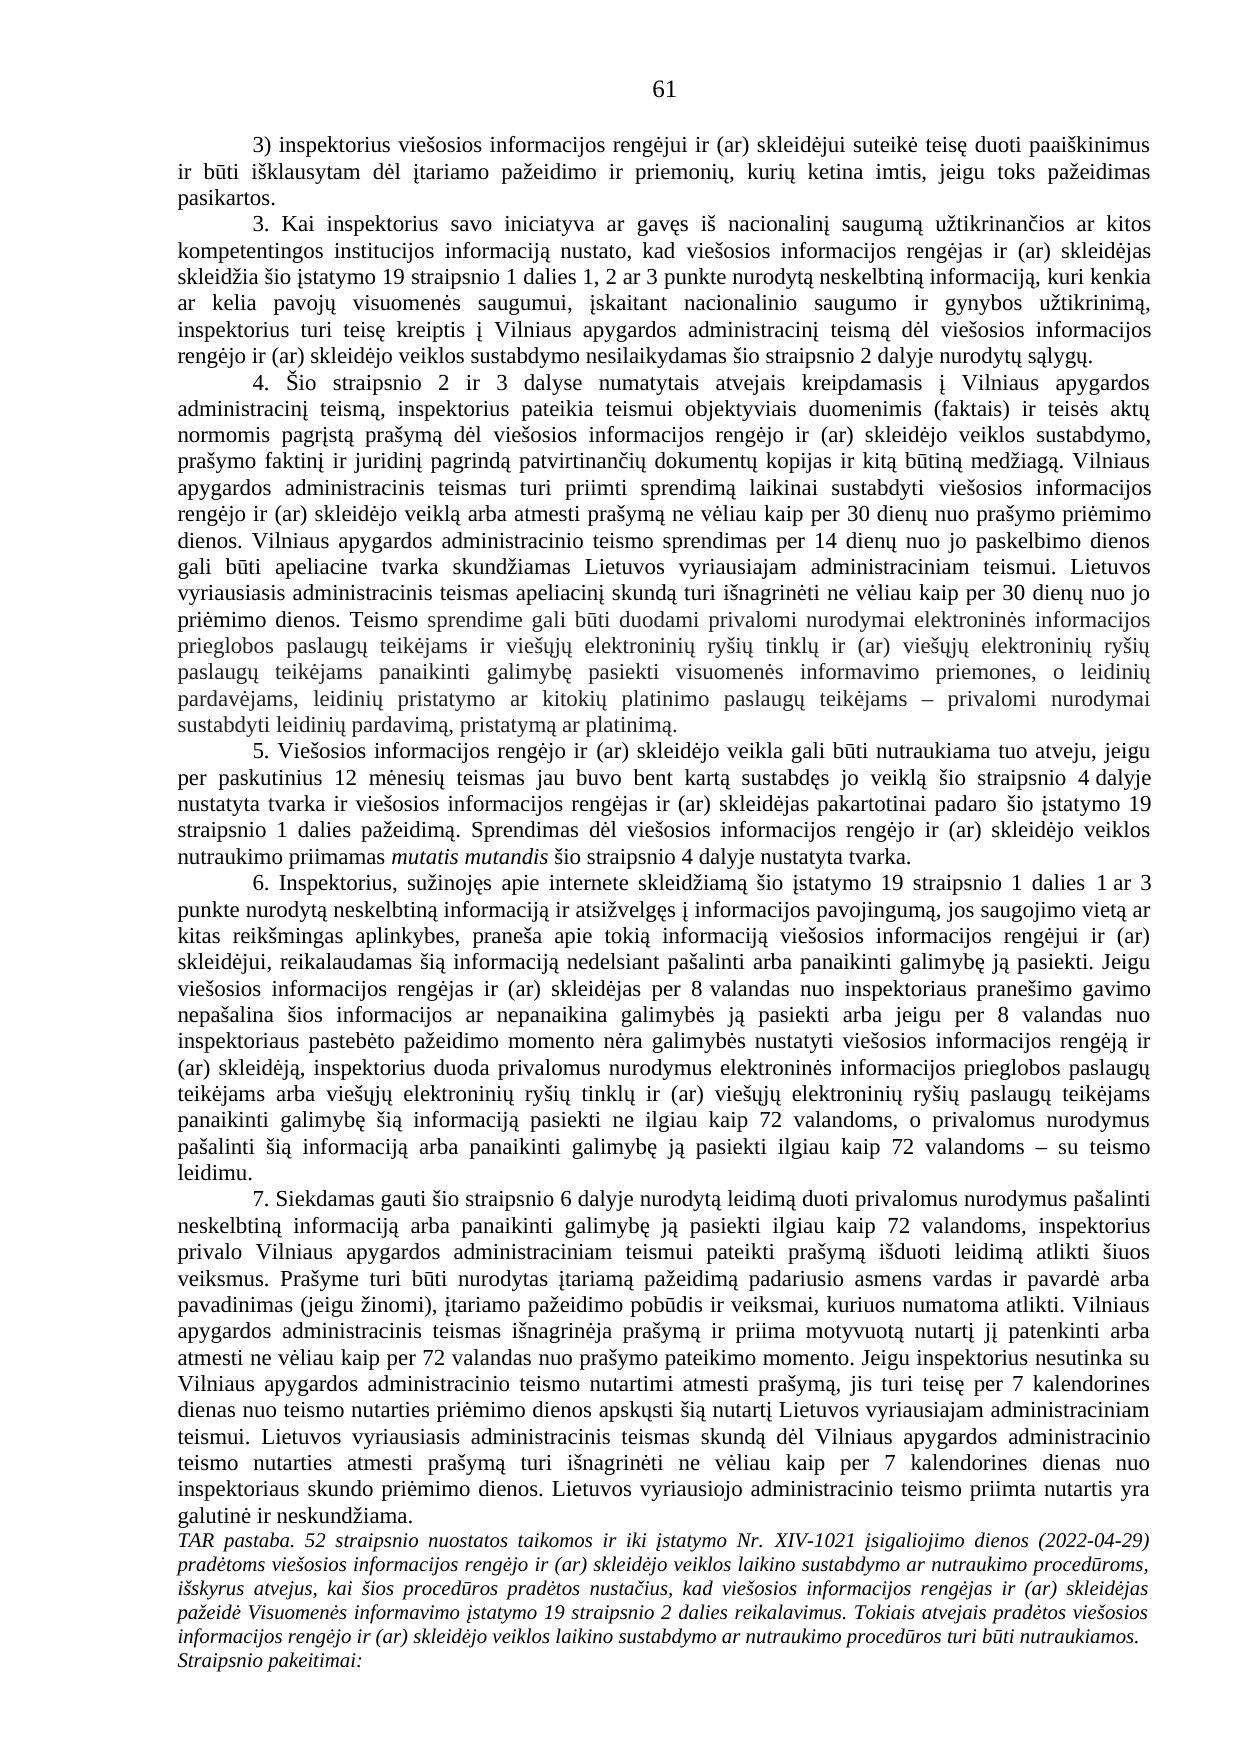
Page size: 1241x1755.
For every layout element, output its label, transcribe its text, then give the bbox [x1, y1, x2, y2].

text TAR pastaba. 52 straipsnio nuostatos taikomos ir iki įstatymo Nr. XIV-1021 įsigaliojimo dienos (2022-04-29) pradėtoms viešosios informacijos rengėjo ir (ar) skleidėjo veiklos laikino sustabdymo ar nutraukimo procedūroms, išskyrus atvejus, kai šios procedūros pradėtos nustačius, kad viešosios informacijos rengėjas ir (ar) skleidėjas pažeidė Visuomenės informavimo įstatymo 19 straipsnio 2 dalies reikalavimus. Tokiais atvejais pradėtos viešosios informacijos rengėjo ir (ar) skleidėjo veiklos laikino sustabdymo ar nutraukimo procedūros turi būti nutraukiamos. [177, 1528, 1152, 1648]
text 4. Šio straipsnio 2 ir 3 dalyse numatytais atvejais kreipdamasis į Vilniaus apygardos administracinį teismą, inspektorius pateikia teismui objektyviais duomenimis (faktais) ir teisės aktų normomis pagrįstą prašymą dėl viešosios informacijos rengėjo ir (ar) skleidėjo veiklos sustabdymo, prašymo faktinį ir juridinį pagrindą patvirtinančių dokumentų kopijas ir kitą būtiną medžiagą. Vilniaus apygardos administracinis teismas turi priimti sprendimą laikinai sustabdyti viešosios informacijos rengėjo ir (ar) skleidėjo veiklą arba atmesti prašymą ne vėliau kaip per 30 dienų nuo prašymo priėmimo dienos. Vilniaus apygardos administracinio teismo sprendimas per 14 dienų nuo jo paskelbimo dienos gali būti apeliacine tvarka skundžiamas Lietuvos vyriausiajam administraciniam teismui. Lietuvos vyriausiasis administracinis teismas apeliacinį skundą turi išnagrinėti ne vėliau kaip per 30 dienų nuo jo priėmimo dienos. Teismo sprendime gali būti duodami privalomi nurodymai elektroninės informacijos prieglobos paslaugų teikėjams ir viešųjų elektroninių ryšių tinklų ir (ar) viešųjų elektroninių ryšių paslaugų teikėjams panaikinti galimybę pasiekti visuomenės informavimo priemones, o leidinių pardavėjams, leidinių pristatymo ar kitokių platinimo paslaugų teikėjams – privalomi nurodymai sustabdyti leidinių pardavimą, pristatymą ar platinimą. [177, 368, 1152, 737]
text 5. Viešosios informacijos rengėjo ir (ar) skleidėjo veikla gali būti nutraukiama tuo atveju, jeigu per paskutinius 12 mėnesių teismas jau buvo bent kartą sustabdęs jo veiklą šio straipsnio 4 dalyje nustatyta tvarka ir viešosios informacijos rengėjas ir (ar) skleidėjas pakartotinai padaro šio įstatymo 19 straipsnio 1 dalies pažeidimą. Sprendimas dėl viešosios informacijos rengėjo ir (ar) skleidėjo veiklos nutraukimo priimamas mutatis mutandis šio straipsnio 4 dalyje nustatyta tvarka. [177, 737, 1152, 869]
text 6. Inspektorius, sužinojęs apie internete skleidžiamą šio įstatymo 19 straipsnio 1 dalies 1 ar 3 punkte nurodytą neskelbtiną informaciją ir atsižvelgęs į informacijos pavojingumą, jos saugojimo vietą ar kitas reikšmingas aplinkybes, praneša apie tokią informaciją viešosios informacijos rengėjui ir (ar) skleidėjui, reikalaudamas šią informaciją nedelsiant pašalinti arba panaikinti galimybę ją pasiekti. Jeigu viešosios informacijos rengėjas ir (ar) skleidėjas per 8 valandas nuo inspektoriaus pranešimo gavimo nepašalina šios informacijos ar nepanaikina galimybės ją pasiekti arba jeigu per 8 valandas nuo inspektoriaus pastebėto pažeidimo momento nėra galimybės nustatyti viešosios informacijos rengėją ir (ar) skleidėją, inspektorius duoda privalomus nurodymus elektroninės informacijos prieglobos paslaugų teikėjams arba viešųjų elektroninių ryšių tinklų ir (ar) viešųjų elektroninių ryšių paslaugų teikėjams panaikinti galimybę šią informaciją pasiekti ne ilgiau kaip 72 valandoms, o privalomus nurodymus pašalinti šią informaciją arba panaikinti galimybę ją pasiekti ilgiau kaip 72 valandoms – su teismo leidimu. [177, 869, 1152, 1186]
text 3) inspektorius viešosios informacijos rengėjui ir (ar) skleidėjui suteikė teisę duoti paaiškinimus ir būti išklausytam dėl įtariamo pažeidimo ir priemonių, kurių ketina imtis, jeigu toks pažeidimas pasikartos. [177, 131, 1152, 210]
text 3. Kai inspektorius savo iniciatyva ar gavęs iš nacionalinį saugumą užtikrinančios ar kitos kompetentingos institucijos informaciją nustato, kad viešosios informacijos rengėjas ir (ar) skleidėjas skleidžia šio įstatymo 19 straipsnio 1 dalies 1, 2 ar 3 punkte nurodytą neskelbtiną informaciją, kuri kenkia ar kelia pavojų visuomenės saugumui, įskaitant nacionalinio saugumo ir gynybos užtikrinimą, inspektorius turi teisę kreiptis į Vilniaus apygardos administracinį teismą dėl viešosios informacijos rengėjo ir (ar) skleidėjo veiklos sustabdymo nesilaikydamas šio straipsnio 2 dalyje nurodytų sąlygų. [177, 210, 1152, 368]
text 7. Siekdamas gauti šio straipsnio 6 dalyje nurodytą leidimą duoti privalomus nurodymus pašalinti neskelbtiną informaciją arba panaikinti galimybę ją pasiekti ilgiau kaip 72 valandoms, inspektorius privalo Vilniaus apygardos administraciniam teismui pateikti prašymą išduoti leidimą atlikti šiuos veiksmus. Prašyme turi būti nurodytas įtariamą pažeidimą padariusio asmens vardas ir pavardė arba pavadinimas (jeigu žinomi), įtariamo pažeidimo pobūdis ir veiksmai, kuriuos numatoma atlikti. Vilniaus apygardos administracinis teismas išnagrinėja prašymą ir priima motyvuotą nutartį jį patenkinti arba atmesti ne vėliau kaip per 72 valandas nuo prašymo pateikimo momento. Jeigu inspektorius nesutinka su Vilniaus apygardos administracinio teismo nutartimi atmesti prašymą, jis turi teisę per 7 kalendorines dienas nuo teismo nutarties priėmimo dienos apskųsti šią nutartį Lietuvos vyriausiajam administraciniam teismui. Lietuvos vyriausiasis administracinis teismas skundą dėl Vilniaus apygardos administracinio teismo nutarties atmesti prašymą turi išnagrinėti ne vėliau kaip per 7 kalendorines dienas nuo inspektoriaus skundo priėmimo dienos. Lietuvos vyriausiojo administracinio teismo priimta nutartis yra galutinė ir neskundžiama. [177, 1186, 1152, 1528]
text Straipsnio pakeitimai: [177, 1648, 1152, 1672]
